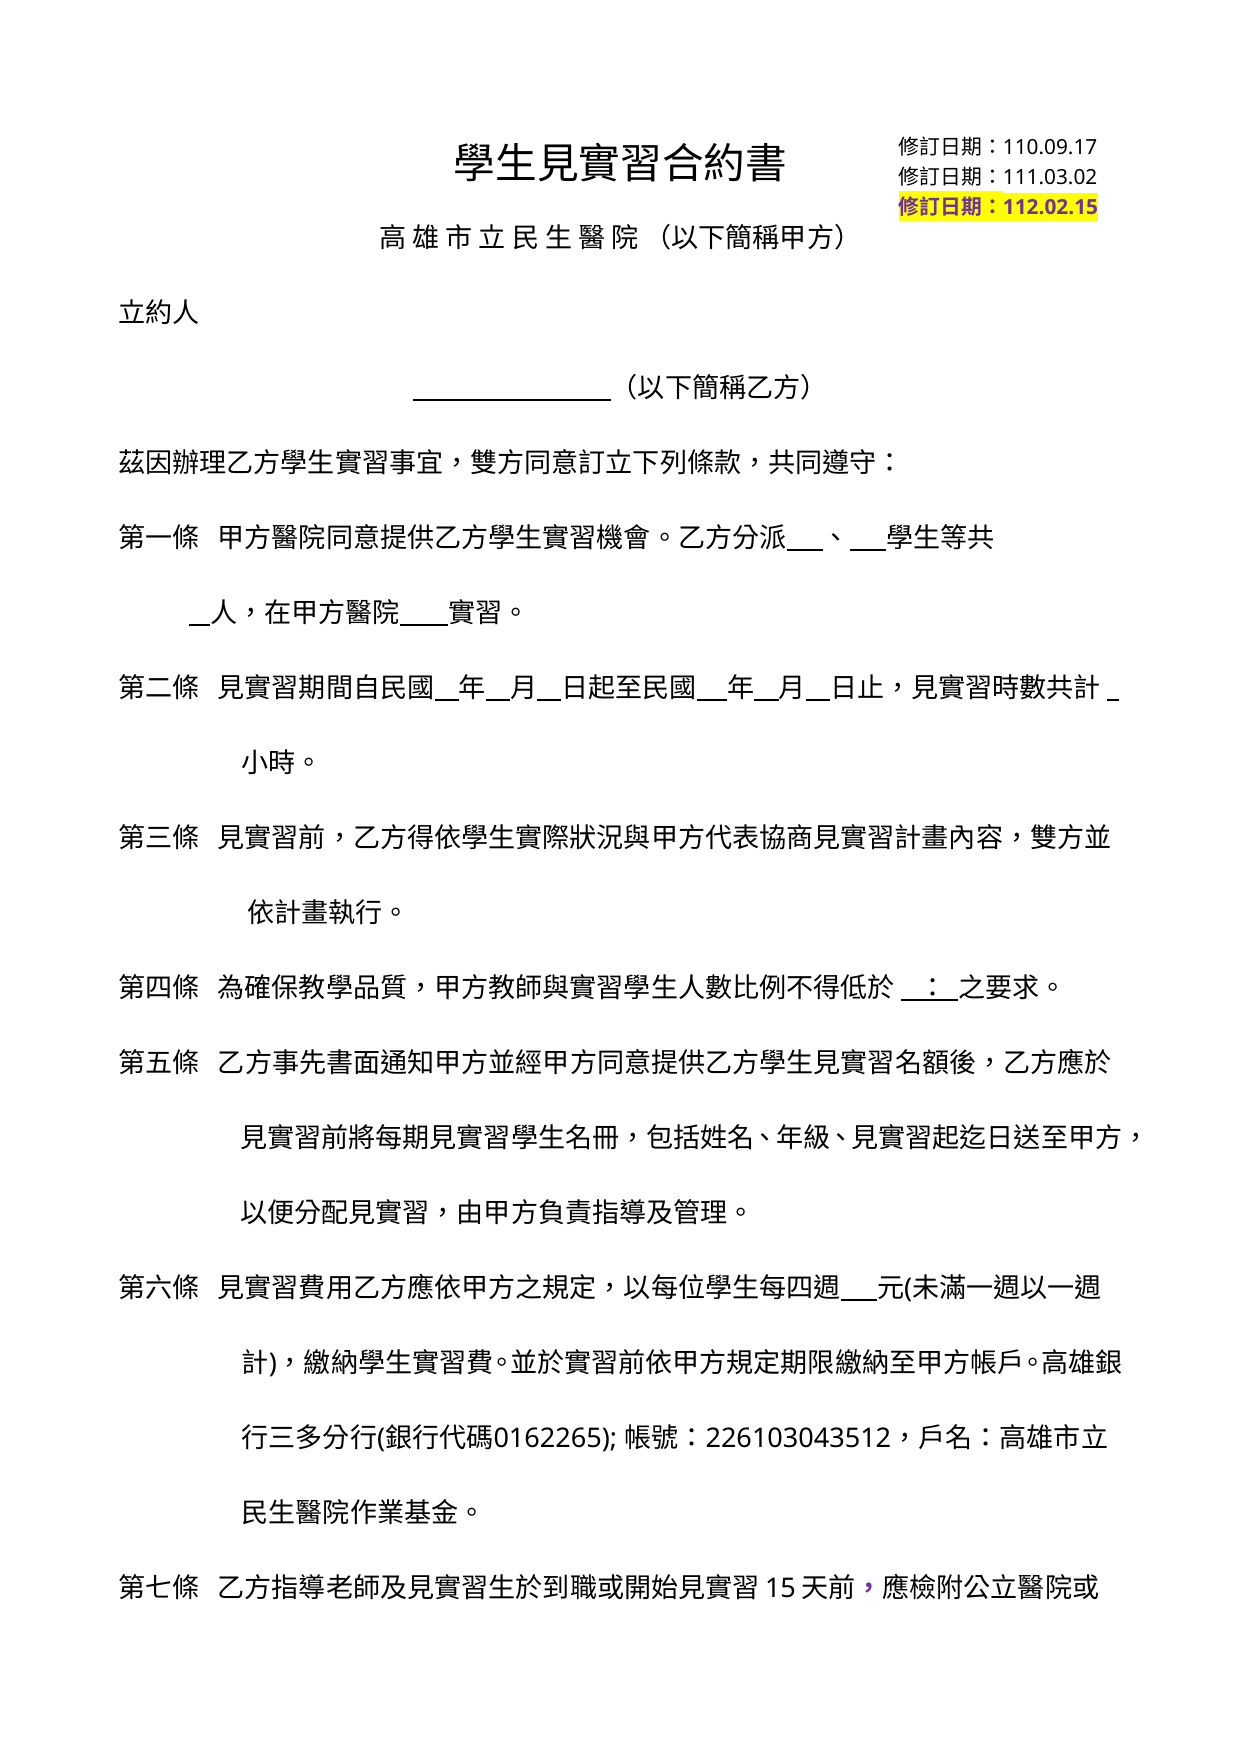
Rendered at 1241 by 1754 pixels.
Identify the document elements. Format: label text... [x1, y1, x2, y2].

text 學生見實習合約書 [118, 122, 1122, 228]
text 高 雄 市 立 民 生 醫 院 （以下簡稱甲方） [118, 198, 1122, 273]
text 修訂日期：110.09.17 [898, 130, 1099, 160]
text 修訂日期：112.02.15 [898, 191, 1099, 221]
text 第四條 為確保教學品質，甲方教師與實習學生人數比例不得低於 ： 之要求。 [118, 948, 1122, 1023]
text 茲因辦理乙方學生實習事宜，雙方同意訂立下列條款，共同遵守： [118, 423, 1122, 498]
text 第一條 甲方醫院同意提供乙方學生實習機會。乙方分派 、 學生等共 [118, 498, 1122, 573]
text 修訂日期：111.03.02 [898, 160, 1099, 191]
text （以下簡稱乙方） [118, 348, 1122, 423]
text 第六條 見實習費用乙方應依甲方之規定，以每位學生每四週 元(未滿一週以一週計)，繳納學生實習費。並於實習前依甲方規定期限繳納至甲方帳戶。高雄銀行三多分行(銀行代碼0162265); 帳號：226103043512，戶名：高雄市立民生醫院作業基金。 [118, 1248, 1122, 1548]
text 第三條 見實習前，乙方得依學生實際狀況與甲方代表協商見實習計畫內容，雙方並依計畫執行。 [118, 798, 1122, 948]
text 第二條 見實習期間自民國 年 月 日起至民國 年 月 日止，見實習時數共計 小時。 [118, 648, 1122, 798]
text 第七條 乙方指導老師及見實習生於到職或開始見實習15天前，應檢附公立醫院或 [118, 1548, 1122, 1623]
text 人，在甲方醫院 實習。 [118, 573, 1122, 648]
text 第五條 乙方事先書面通知甲方並經甲方同意提供乙方學生見實習名額後，乙方應於見實習前將每期見實習學生名冊，包括姓名、年級、見實習起迄日送至甲方，以便分配見實習，由甲方負責指導及管理。 [118, 1023, 1122, 1248]
text 立約人 [118, 273, 1122, 348]
